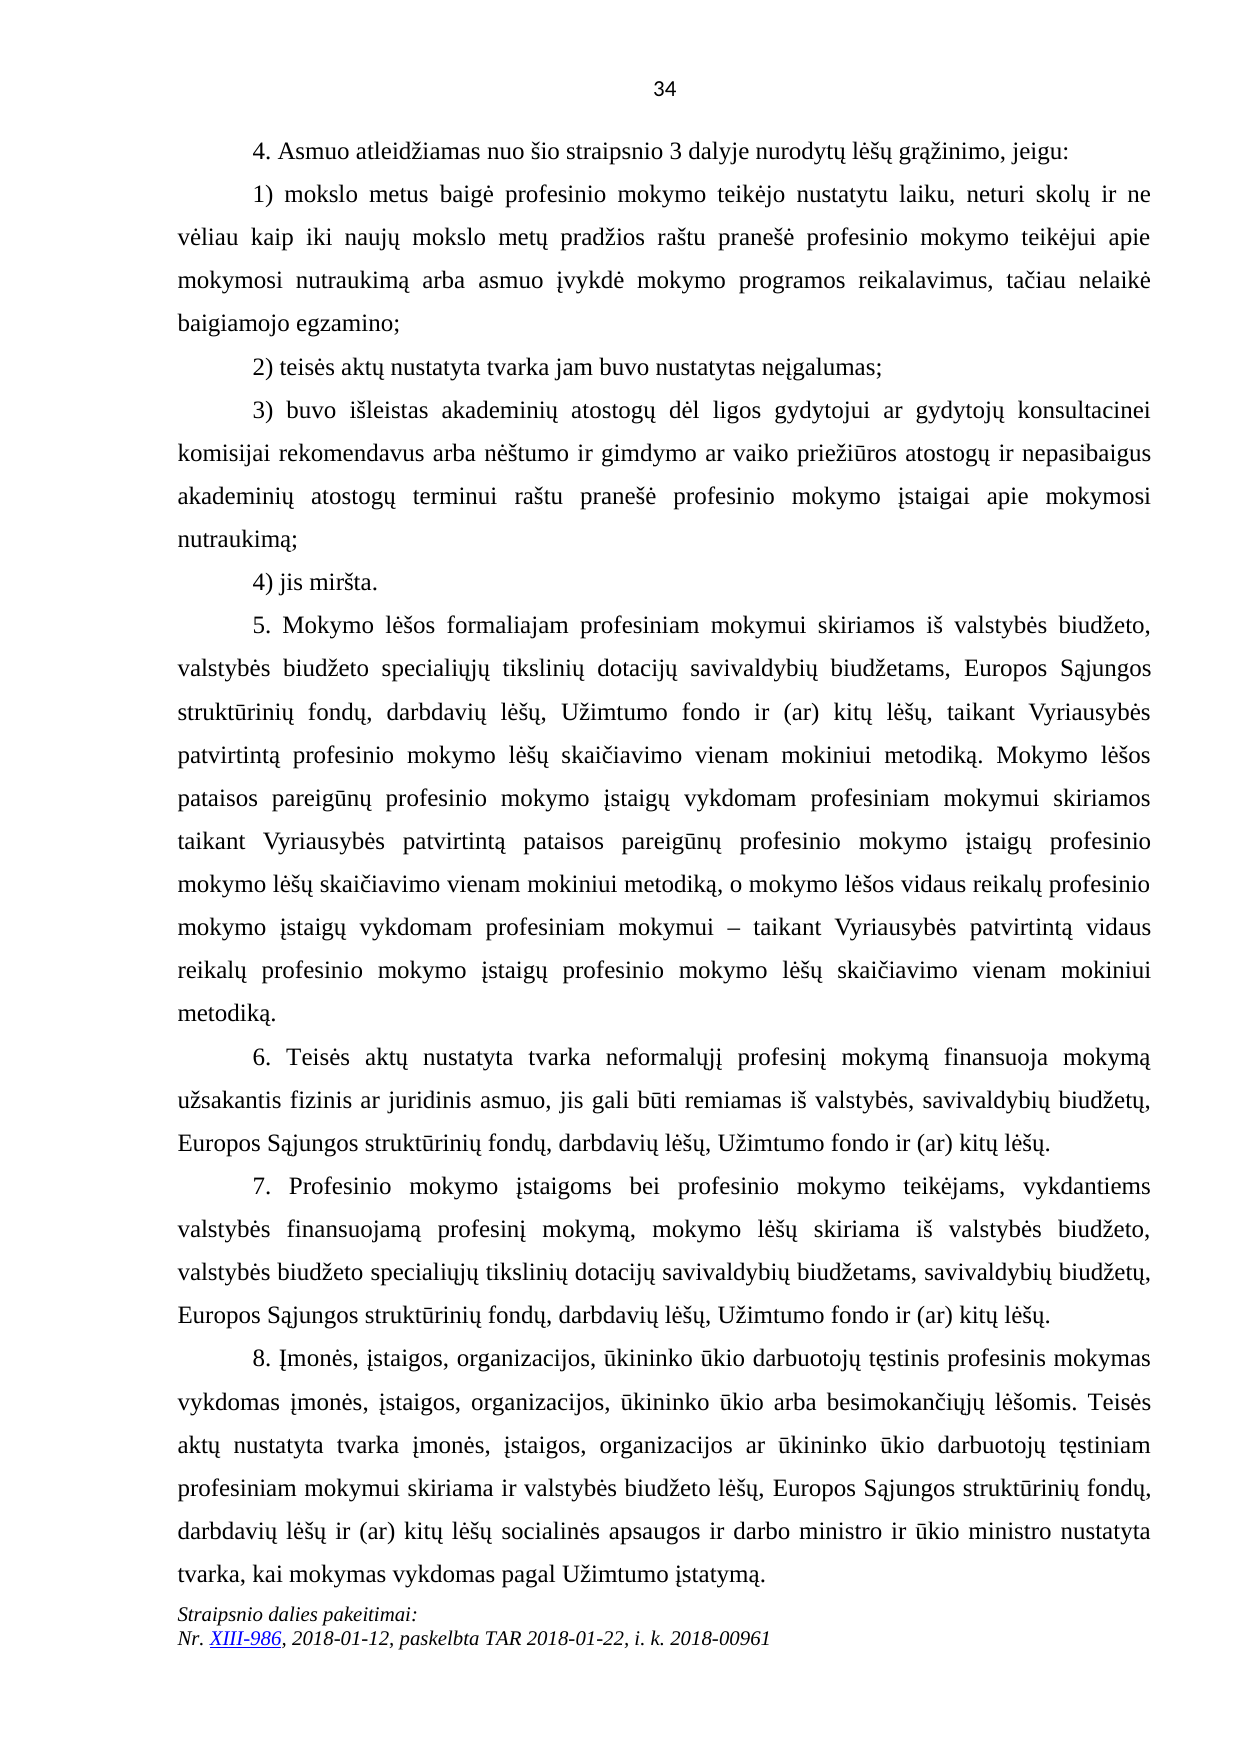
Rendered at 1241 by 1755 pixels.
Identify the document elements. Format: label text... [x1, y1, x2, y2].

text 2) teisės aktų nustatyta tvarka jam buvo nustatytas neįgalumas; [177, 352, 1152, 380]
text 4. Asmuo atleidžiamas nuo šio straipsnio 3 dalyje nurodytų lėšų grąžinimo, jeigu: [177, 136, 1152, 165]
text 7. Profesinio mokymo įstaigoms bei profesinio mokymo teikėjams, vykdantiems valstybės finansuojamą profesinį mokymą, mokymo lėšų skiriama iš valstybės biudžeto, valstybės biudžeto specialiųjų tikslinių dotacijų savivaldybių biudžetams, savivaldybių biudžetų, Europos Sąjungos struktūrinių fondų, darbdavių lėšų, Užimtumo fondo ir (ar) kitų lėšų. [177, 1171, 1152, 1329]
text 5. Mokymo lėšos formaliajam profesiniam mokymui skiriamos iš valstybės biudžeto, valstybės biudžeto specialiųjų tikslinių dotacijų savivaldybių biudžetams, Europos Sąjungos struktūrinių fondų, darbdavių lėšų, Užimtumo fondo ir (ar) kitų lėšų, taikant Vyriausybės patvirtintą profesinio mokymo lėšų skaičiavimo vienam mokiniui metodiką. Mokymo lėšos pataisos pareigūnų profesinio mokymo įstaigų vykdomam profesiniam mokymui skiriamos taikant Vyriausybės patvirtintą pataisos pareigūnų profesinio mokymo įstaigų profesinio mokymo lėšų skaičiavimo vienam mokiniui metodiką, o mokymo lėšos vidaus reikalų profesinio mokymo įstaigų vykdomam profesiniam mokymui – taikant Vyriausybės patvirtintą vidaus reikalų profesinio mokymo įstaigų profesinio mokymo lėšų skaičiavimo vienam mokiniui metodiką. [177, 610, 1152, 1027]
text 3) buvo išleistas akademinių atostogų dėl ligos gydytojui ar gydytojų konsultacinei komisijai rekomendavus arba nėštumo ir gimdymo ar vaiko priežiūros atostogų ir nepasibaigus akademinių atostogų terminui raštu pranešė profesinio mokymo įstaigai apie mokymosi nutraukimą; [177, 395, 1152, 553]
text 4) jis miršta. [177, 567, 1152, 596]
text 6. Teisės aktų nustatyta tvarka neformalųjį profesinį mokymą finansuoja mokymą užsakantis fizinis ar juridinis asmuo, jis gali būti remiamas iš valstybės, savivaldybių biudžetų, Europos Sąjungos struktūrinių fondų, darbdavių lėšų, Užimtumo fondo ir (ar) kitų lėšų. [177, 1042, 1152, 1157]
text Straipsnio dalies pakeitimai: [177, 1602, 1152, 1626]
text Nr. XIII-986, 2018-01-12, paskelbta TAR 2018-01-22, i. k. 2018-00961 [177, 1626, 1152, 1650]
text 1) mokslo metus baigė profesinio mokymo teikėjo nustatytu laiku, neturi skolų ir ne vėliau kaip iki naujų mokslo metų pradžios raštu pranešė profesinio mokymo teikėjui apie mokymosi nutraukimą arba asmuo įvykdė mokymo programos reikalavimus, tačiau nelaikė baigiamojo egzamino; [177, 179, 1152, 337]
text 8. Įmonės, įstaigos, organizacijos, ūkininko ūkio darbuotojų tęstinis profesinis mokymas vykdomas įmonės, įstaigos, organizacijos, ūkininko ūkio arba besimokančiųjų lėšomis. Teisės aktų nustatyta tvarka įmonės, įstaigos, organizacijos ar ūkininko ūkio darbuotojų tęstiniam profesiniam mokymui skiriama ir valstybės biudžeto lėšų, Europos Sąjungos struktūrinių fondų, darbdavių lėšų ir (ar) kitų lėšų socialinės apsaugos ir darbo ministro ir ūkio ministro nustatyta tvarka, kai mokymas vykdomas pagal Užimtumo įstatymą. [177, 1343, 1152, 1588]
